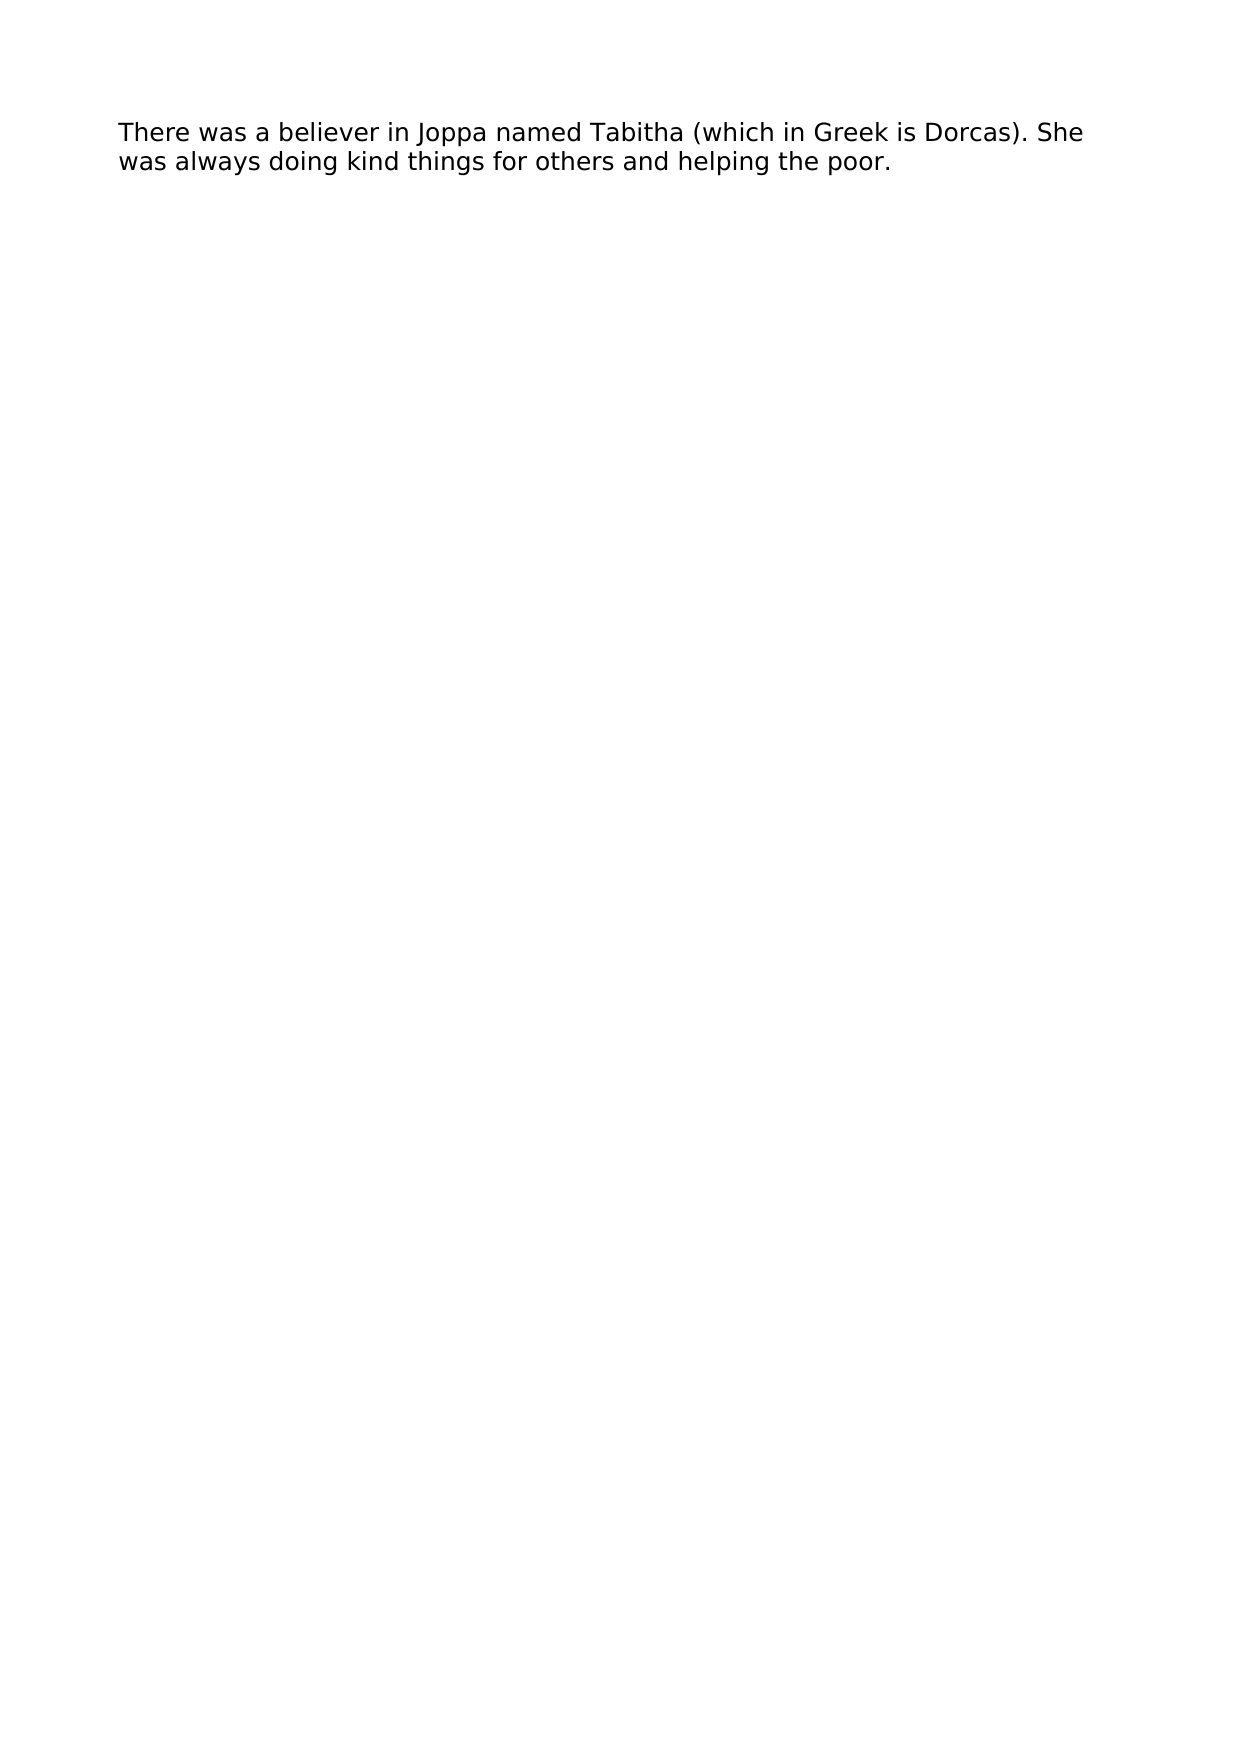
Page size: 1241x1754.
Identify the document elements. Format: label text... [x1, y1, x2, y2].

text There was a believer in Joppa named Tabitha (which in Greek is Dorcas). She was always doing kind things for others and helping the poor. [118, 118, 1122, 176]
